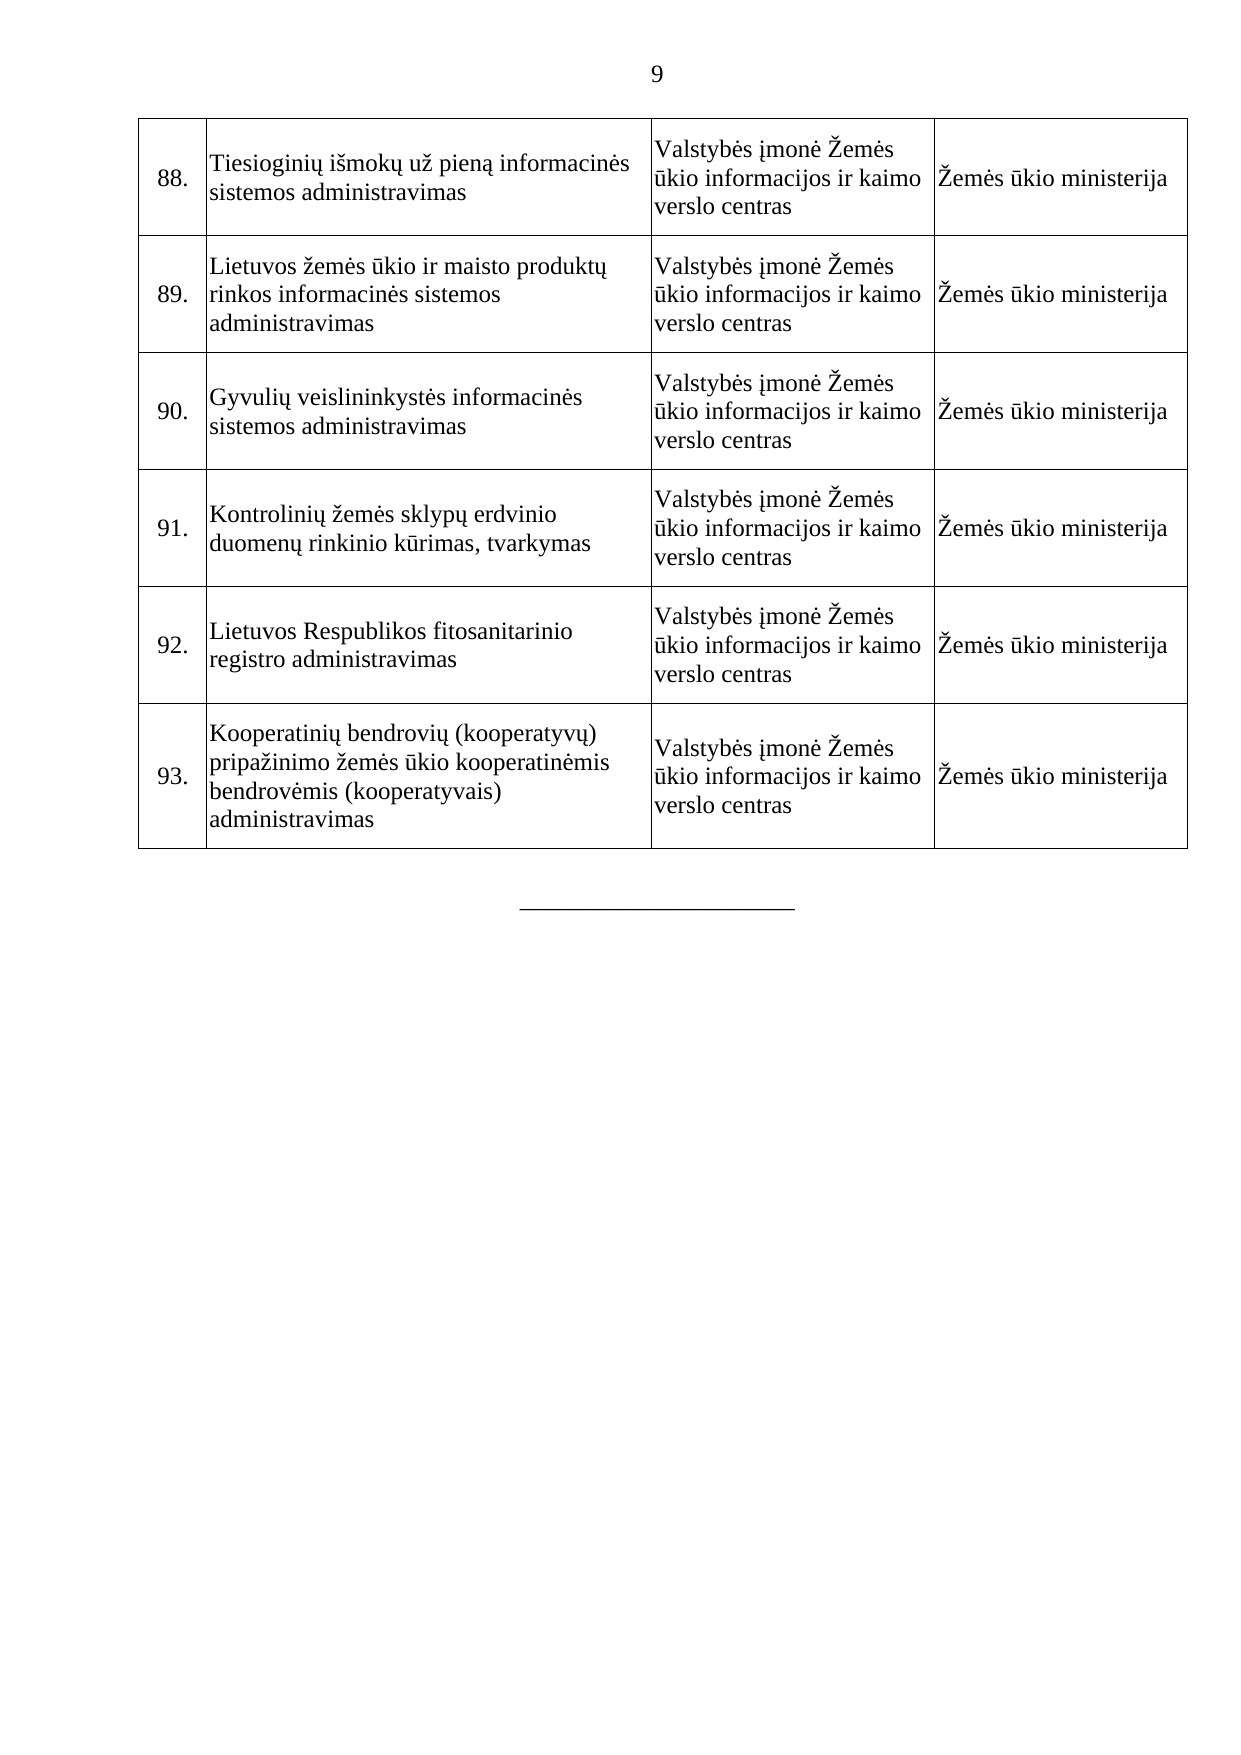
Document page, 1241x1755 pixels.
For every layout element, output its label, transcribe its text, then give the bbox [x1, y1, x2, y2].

table_cell Valstybės įmonė Žemės ūkio informacijos ir kaimo verslo centras [652, 704, 934, 848]
table_cell Žemės ūkio ministerija [935, 587, 1187, 702]
table_cell Valstybės įmonė Žemės ūkio informacijos ir kaimo verslo centras [652, 470, 934, 586]
table_cell Kooperatinių bendrovių (kooperatyvų) pripažinimo žemės ūkio kooperatinėmis bendrovėmis (kooperatyvais) administravimas [207, 704, 651, 848]
table_cell Žemės ūkio ministerija [935, 470, 1187, 586]
table_cell 89. [139, 236, 206, 352]
table_cell Valstybės įmonė Žemės ūkio informacijos ir kaimo verslo centras [652, 353, 934, 469]
table_cell Lietuvos Respublikos fitosanitarinio registro administravimas [207, 587, 651, 702]
table_cell Tiesioginių išmokų už pieną informacinės sistemos administravimas [207, 119, 651, 235]
table_cell Žemės ūkio ministerija [935, 704, 1187, 848]
table_cell Kontrolinių žemės sklypų erdvinio duomenų rinkinio kūrimas, tvarkymas [207, 470, 651, 586]
table_cell Gyvulių veislininkystės informacinės sistemos administravimas [207, 353, 651, 469]
text ______________________ [133, 884, 1181, 912]
table_cell Lietuvos žemės ūkio ir maisto produktų rinkos informacinės sistemos administravimas [207, 236, 651, 352]
table_cell 92. [139, 587, 206, 702]
table_cell Valstybės įmonė Žemės ūkio informacijos ir kaimo verslo centras [652, 119, 934, 235]
table_cell 91. [139, 470, 206, 586]
table_cell Žemės ūkio ministerija [935, 119, 1187, 235]
table_cell Žemės ūkio ministerija [935, 236, 1187, 352]
table_cell 93. [139, 704, 206, 848]
table_cell Valstybės įmonė Žemės ūkio informacijos ir kaimo verslo centras [652, 236, 934, 352]
table_cell 88. [139, 119, 206, 235]
table_cell 90. [139, 353, 206, 469]
table_cell Valstybės įmonė Žemės ūkio informacijos ir kaimo verslo centras [652, 587, 934, 702]
table_cell Žemės ūkio ministerija [935, 353, 1187, 469]
